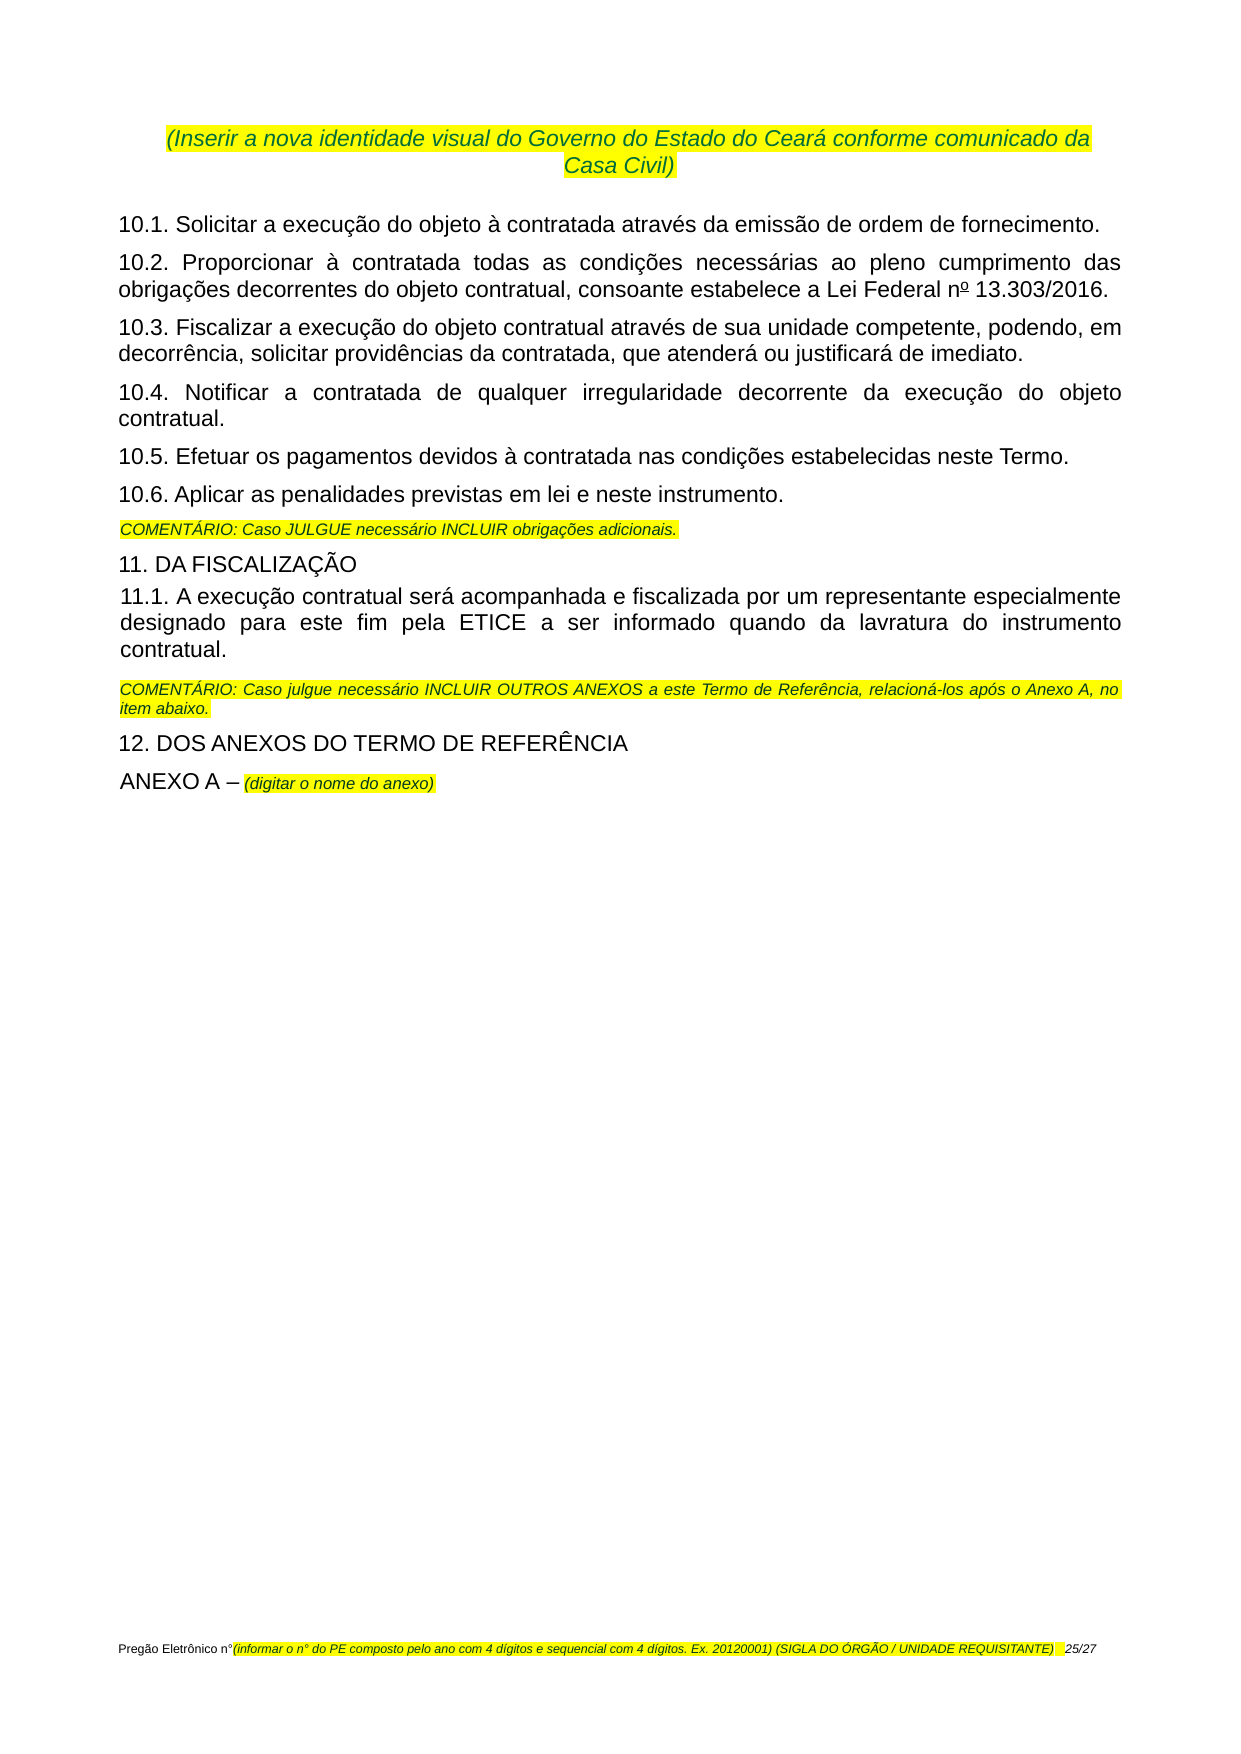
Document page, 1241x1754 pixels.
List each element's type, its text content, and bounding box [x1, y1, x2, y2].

text COMENTÁRIO: Caso julgue necessário INCLUIR OUTROS ANEXOS a este Termo de Referência, relacioná-los após o Anexo A, no item abaixo. [119, 680, 1122, 718]
text 10.5. Efetuar os pagamentos devidos à contratada nas condições estabelecidas neste Termo. [118, 443, 1122, 469]
text ANEXO A – (digitar o nome do anexo) [119, 768, 1122, 794]
text 12. DOS ANEXOS DO TERMO DE REFERÊNCIA [118, 730, 1122, 756]
text 10.2. Proporcionar à contratada todas as condições necessárias ao pleno cumprimento das obrigações decorrentes do objeto contratual, consoante estabelece a Lei Federal no 13.303/2016. [118, 249, 1122, 302]
text 11.1. A execução contratual será acompanhada e fiscalizada por um representante especialmente designado para este fim pela ETICE a ser informado quando da lavratura do instrumento contratual. [120, 583, 1122, 662]
text 10.6. Aplicar as penalidades previstas em lei e neste instrumento. [118, 481, 1122, 508]
text 10.3. Fiscalizar a execução do objeto contratual através de sua unidade competente, podendo, em decorrência, solicitar providências da contratada, que atenderá ou justificará de imediato. [118, 314, 1122, 367]
text 10.1. Solicitar a execução do objeto à contratada através da emissão de ordem de fornecimento. [118, 211, 1122, 237]
text COMENTÁRIO: Caso JULGUE necessário INCLUIR obrigações adicionais. [120, 519, 1122, 539]
text 10.4. Notificar a contratada de qualquer irregularidade decorrente da execução do objeto contratual. [118, 378, 1122, 431]
text 11. DA FISCALIZAÇÃO [118, 551, 1122, 577]
